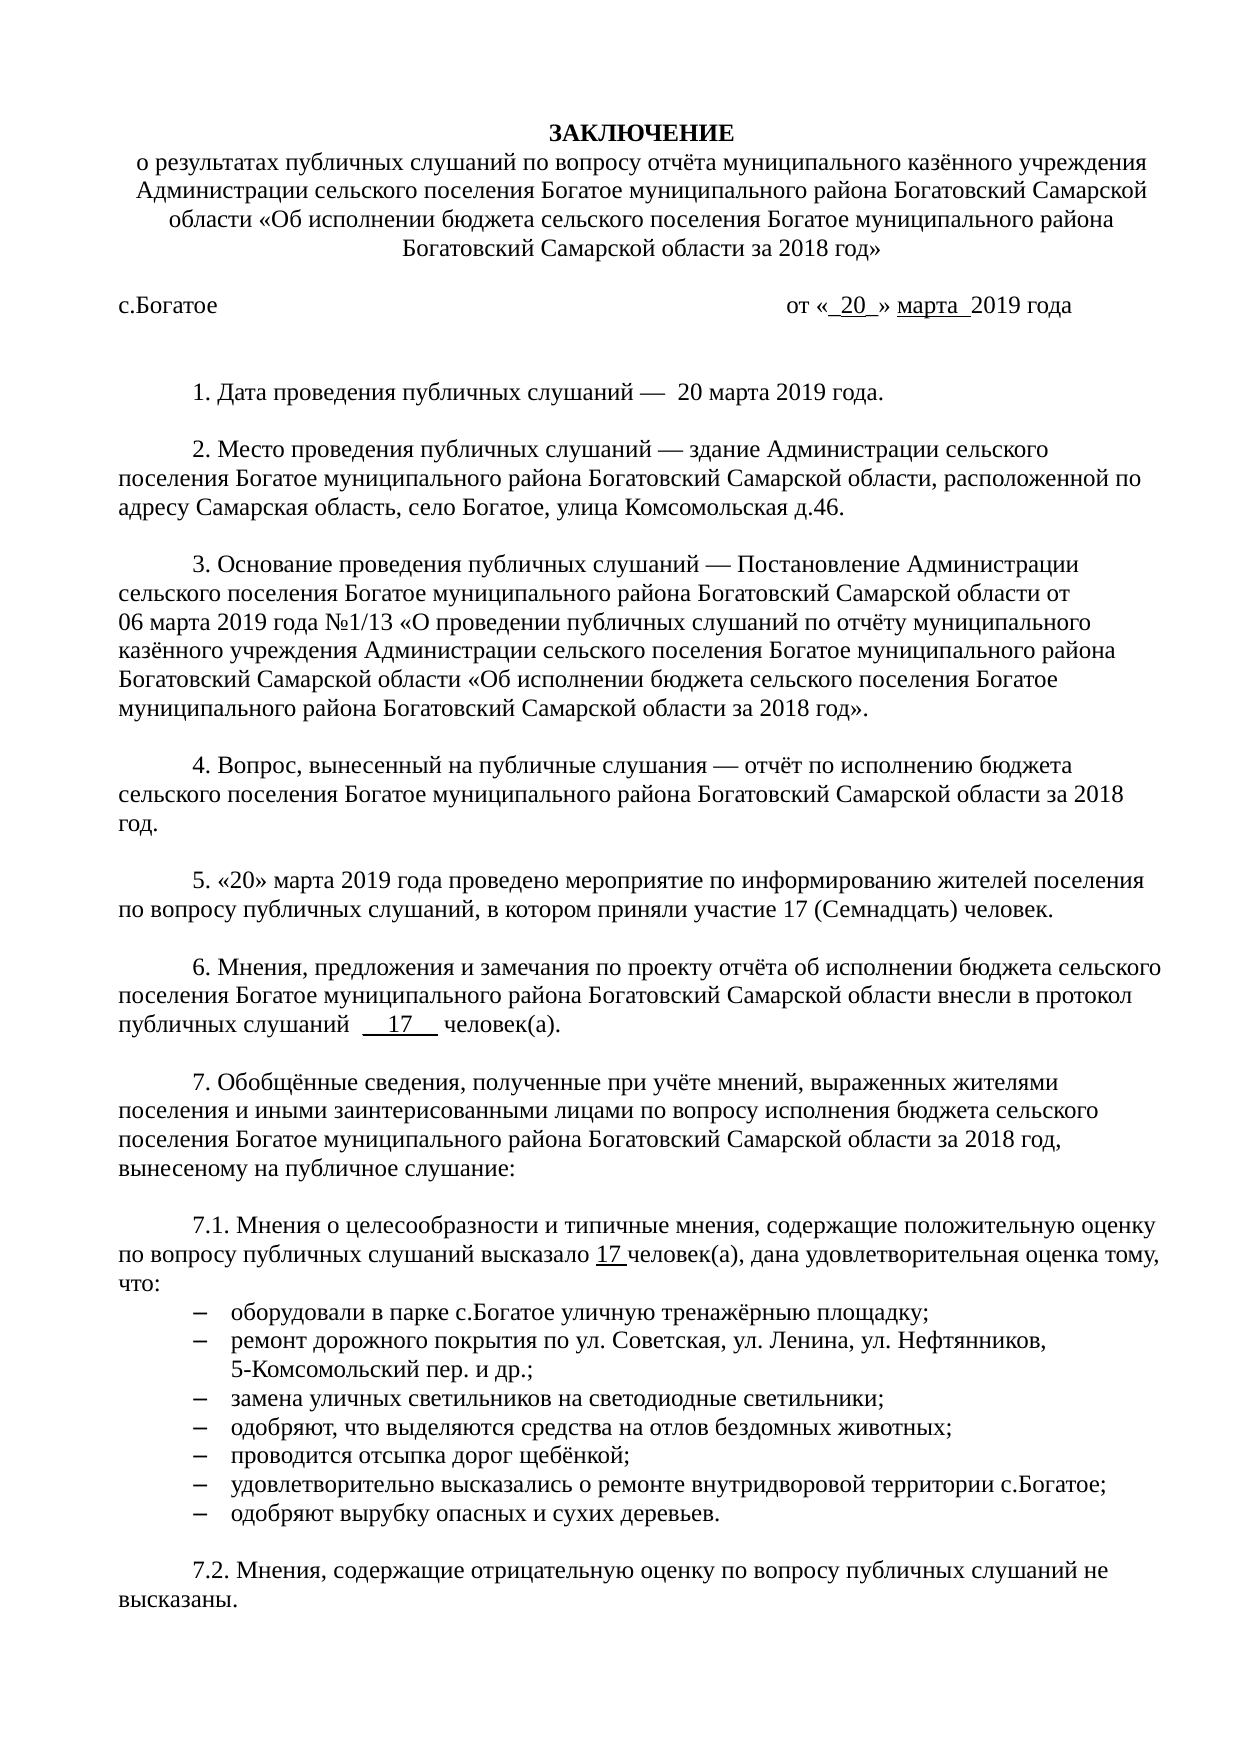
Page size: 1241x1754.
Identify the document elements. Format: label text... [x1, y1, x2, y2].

list замена уличных светильников на светодиодные светильники; [193, 1383, 1165, 1412]
list удовлетворительно высказались о ремонте внутридворовой территории с.Богатое; [193, 1469, 1165, 1498]
text о результатах публичных слушаний по вопросу отчёта муниципального казённого учреждения Администрации сельского поселения Богатое муниципального района Богатовский Самарской области «Об исполнении бюджета сельского поселения Богатое муниципального района Богатовский Самарской области за 2018 год» [118, 147, 1165, 262]
list одобряют вырубку опасных и сухих деревьев. [193, 1498, 1165, 1527]
text 5. «20» марта 2019 года проведено мероприятие по информированию жителей поселения по вопросу публичных слушаний, в котором приняли участие 17 (Семнадцать) человек. [118, 866, 1165, 923]
text 3. Основание проведения публичных слушаний — Постановление Администрации сельского поселения Богатое муниципального района Богатовский Самарской области от 06 марта 2019 года №1/13 «О проведении публичных слушаний по отчёту муниципального казённого учреждения Администрации сельского поселения Богатое муниципального района Богатовский Самарской области «Об исполнении бюджета сельского поселения Богатое муниципального района Богатовский Самарской области за 2018 год». [118, 549, 1165, 722]
text 7. Обобщённые сведения, полученные при учёте мнений, выраженных жителями поселения и иными заинтерисованными лицами по вопросу исполнения бюджета сельского поселения Богатое муниципального района Богатовский Самарской области за 2018 год, вынесеному на публичное слушание: [118, 1067, 1165, 1182]
list ремонт дорожного покрытия по ул. Советская, ул. Ленина, ул. Нефтянников, 5-Комсомольский пер. и др.; [193, 1326, 1165, 1383]
text 7.1. Мнения о целесообразности и типичные мнения, содержащие положительную оценку по вопросу публичных слушаний высказало 17 человек(а), дана удовлетворительная оценка тому, что: [118, 1211, 1165, 1297]
text 1. Дата проведения публичных слушаний — 20 марта 2019 года. [118, 377, 1165, 406]
text 7.2. Мнения, содержащие отрицательную оценку по вопросу публичных слушаний не высказаны. [118, 1556, 1165, 1613]
list проводится отсыпка дорог щебёнкой; [193, 1441, 1165, 1469]
text 4. Вопрос, вынесенный на публичные слушания — отчёт по исполнению бюджета сельского поселения Богатое муниципального района Богатовский Самарской области за 2018 год. [118, 751, 1165, 837]
text ЗАКЛЮЧЕНИЕ [118, 118, 1165, 147]
text 6. Мнения, предложения и замечания по проекту отчёта об исполнении бюджета сельского поселения Богатое муниципального района Богатовский Самарской области внесли в протокол публичных слушаний __17__ человек(а). [118, 952, 1165, 1038]
list одобряют, что выделяются средства на отлов бездомных животных; [193, 1412, 1165, 1441]
text 2. Место проведения публичных слушаний — здание Администрации сельского поселения Богатое муниципального района Богатовский Самарской области, расположенной по адресу Самарская область, село Богатое, улица Комсомольская д.46. [118, 434, 1165, 521]
text с.Богатое от «_20_» марта 2019 года [118, 291, 1165, 319]
list оборудовали в парке с.Богатое уличную тренажёрныю площадку; [193, 1297, 1165, 1326]
